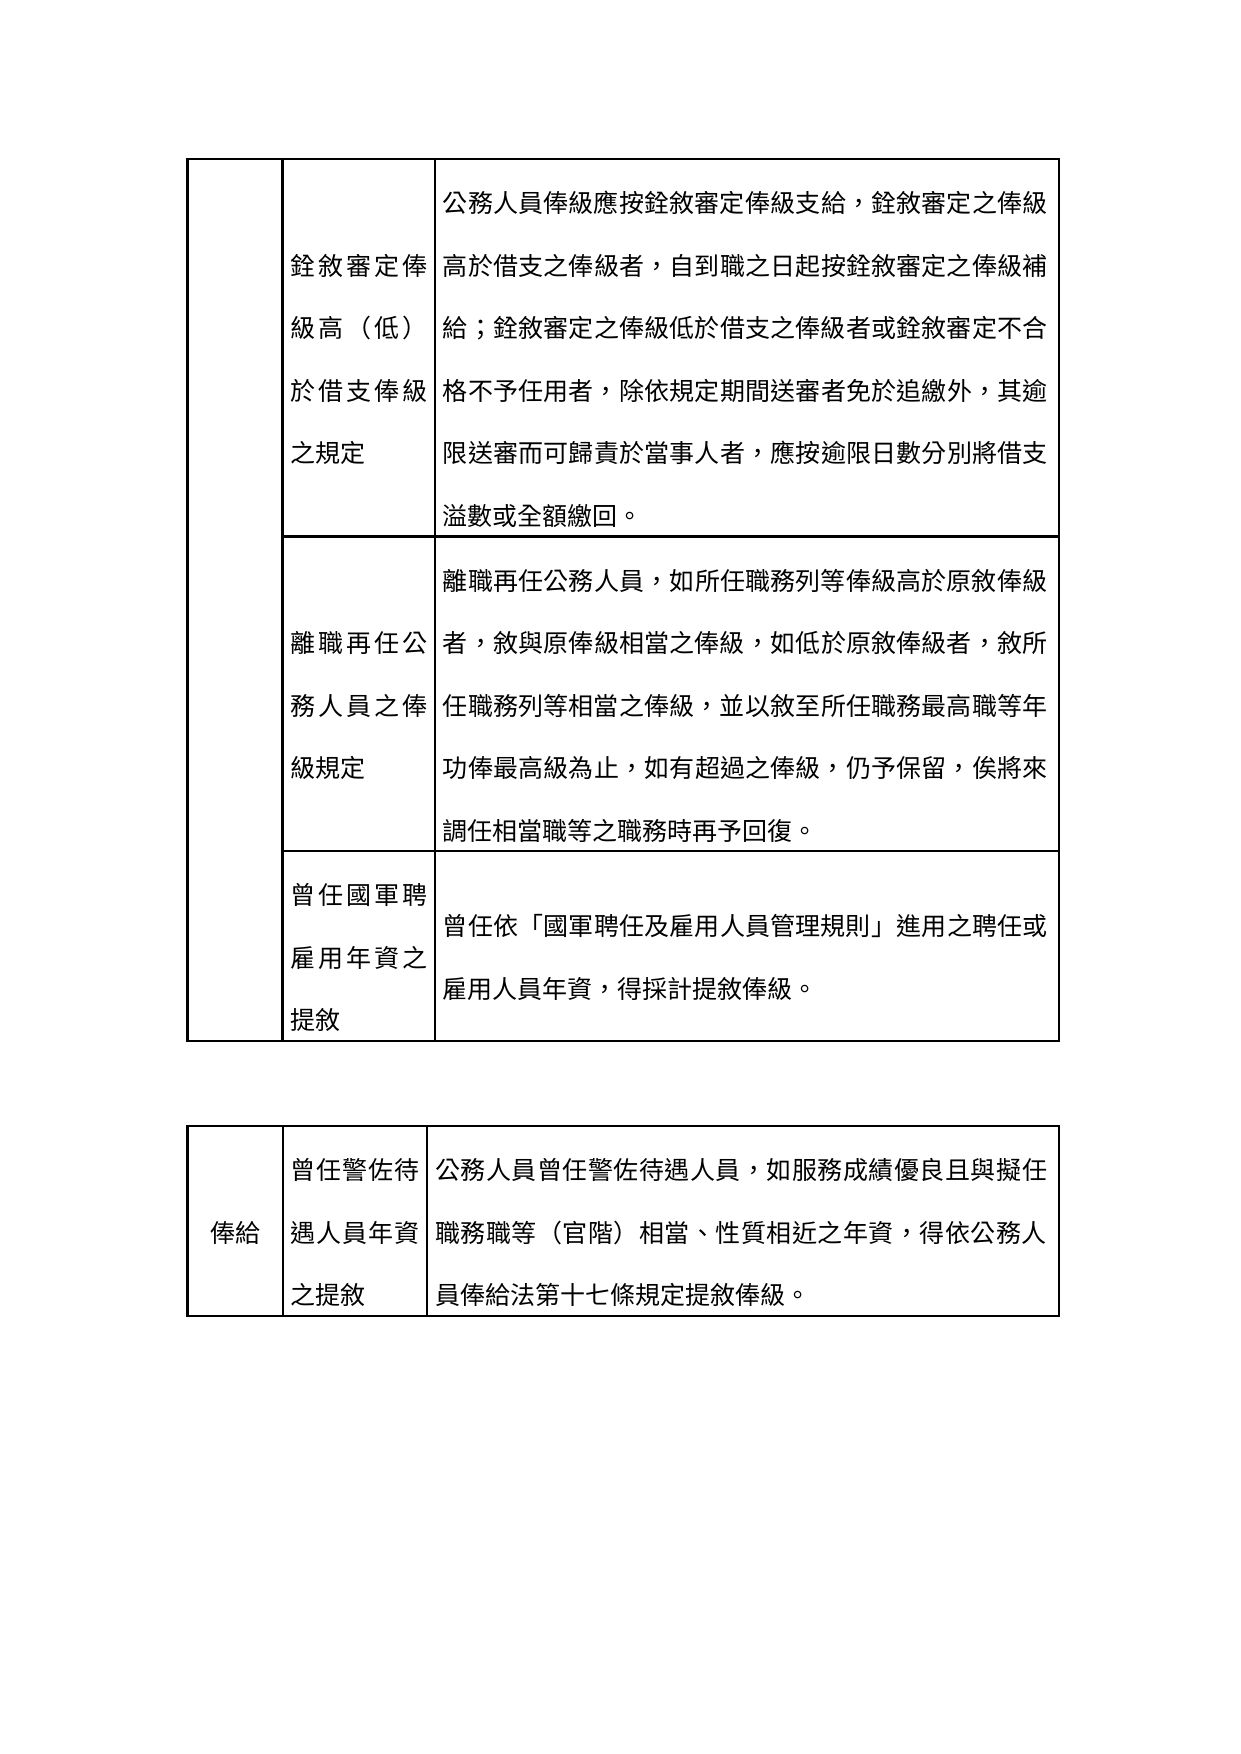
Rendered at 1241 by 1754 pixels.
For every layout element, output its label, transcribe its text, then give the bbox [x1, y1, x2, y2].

table_cell 曾任國軍聘雇用年資之提敘 [284, 852, 434, 1039]
table_cell 離職再任公務人員，如所任職務列等俸級高於原敘俸級者，敘與原俸級相當之俸級，如低於原敘俸級者，敘所任職務列等相當之俸級，並以敘至所任職務最高職等年功俸最高級為止，如有超過之俸級，仍予保留，俟將來調任相當職等之職務時再予回復。 [436, 538, 1058, 850]
table_cell 離職再任公務人員之俸級規定 [284, 538, 434, 850]
table_header 曾任警佐待遇人員年資之提敘 [284, 1127, 426, 1314]
table_header 俸給 [189, 1127, 282, 1314]
table_cell 公務人員俸級應按銓敘審定俸級支給，銓敘審定之俸級高於借支之俸級者，自到職之日起按銓敘審定之俸級補給；銓敘審定之俸級低於借支之俸級者或銓敘審定不合格不予任用者，除依規定期間送審者免於追繳外，其逾限送審而可歸責於當事人者，應按逾限日數分別將借支溢數或全額繳回。 [436, 160, 1058, 535]
table_cell 曾任依「國軍聘任及雇用人員管理規則」進用之聘任或雇用人員年資，得採計提敘俸級。 [436, 852, 1058, 1039]
table_cell 銓敘審定俸級高（低）於借支俸級之規定 [284, 160, 434, 535]
table_header 公務人員曾任警佐待遇人員，如服務成績優良且與擬任職務職等（官階）相當、性質相近之年資，得依公務人員俸給法第十七條規定提敘俸級。 [428, 1127, 1058, 1314]
table_header [189, 160, 281, 1039]
